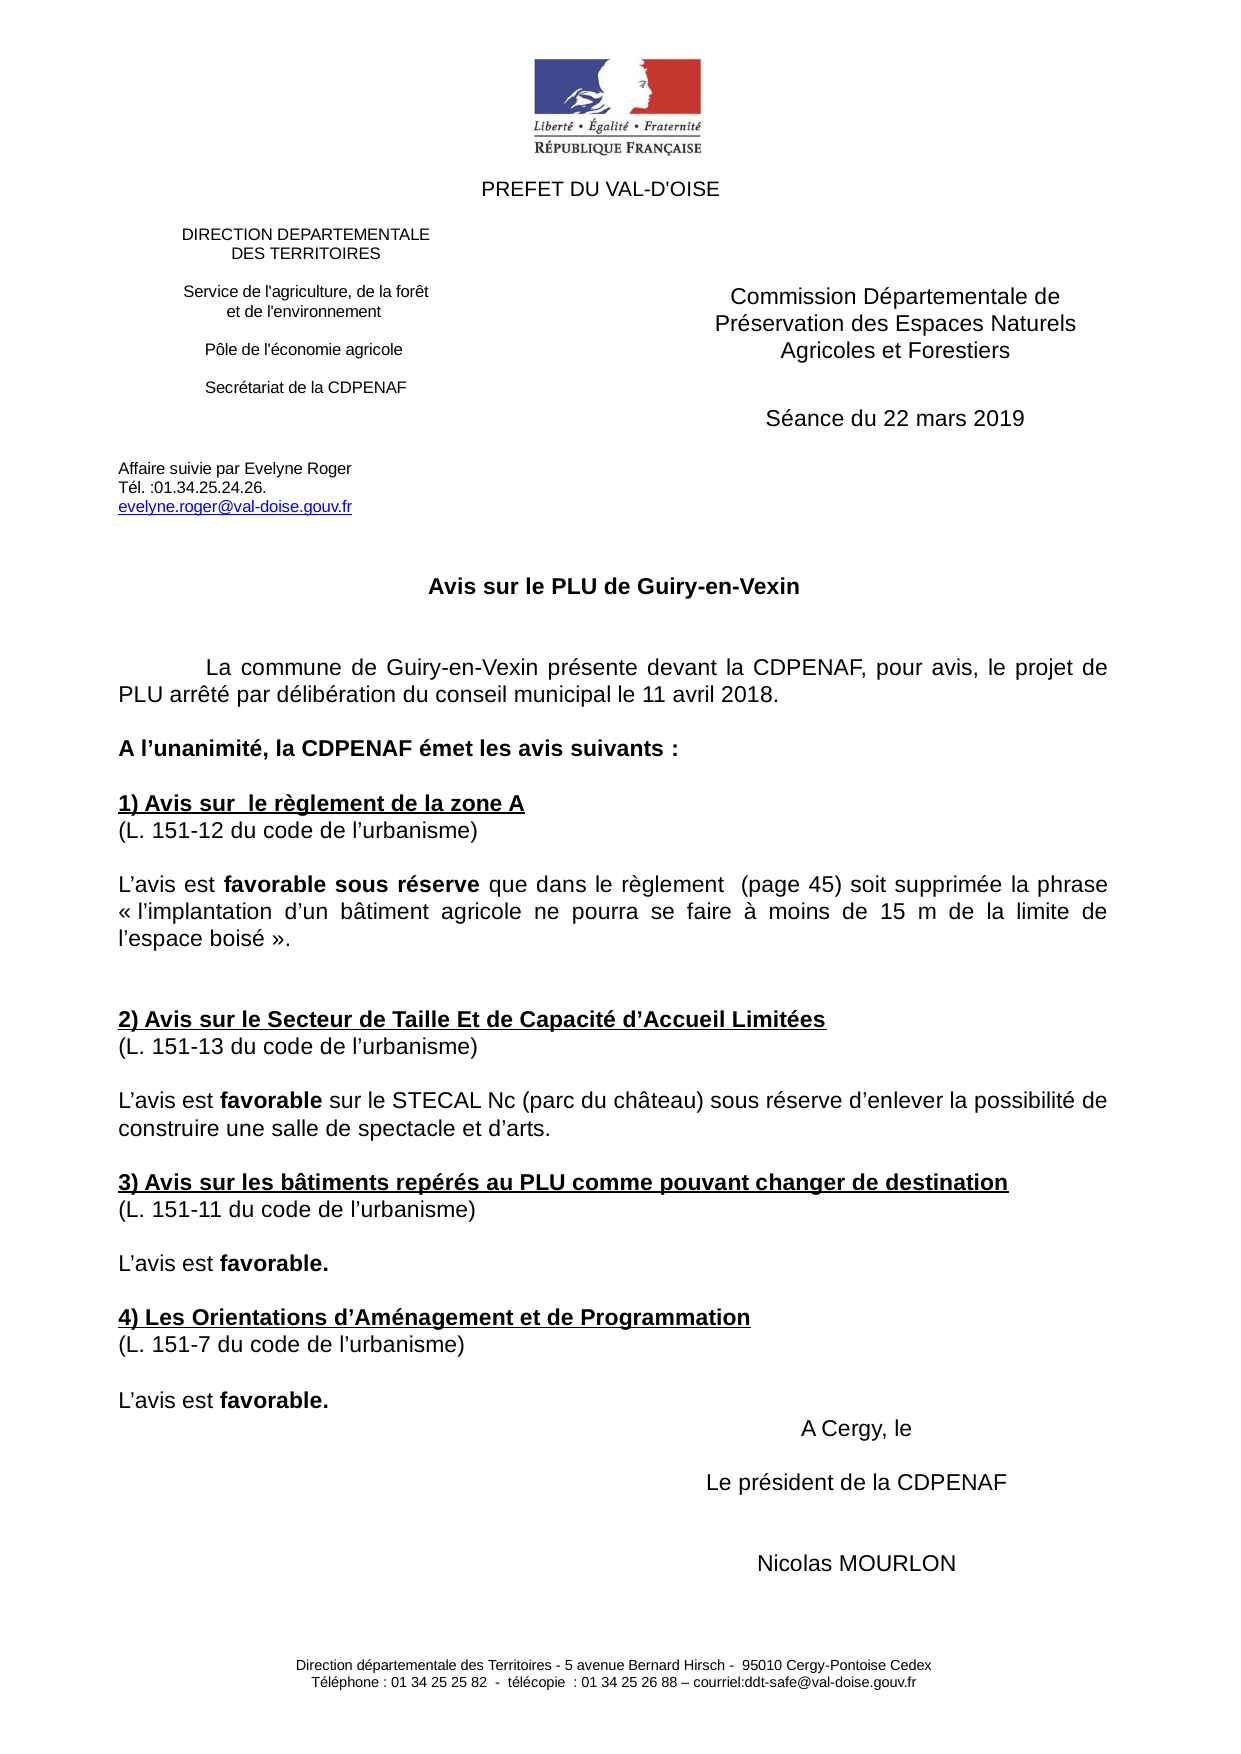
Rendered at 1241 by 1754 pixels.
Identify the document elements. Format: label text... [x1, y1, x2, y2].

text Affaire suivie par Evelyne Roger [118, 459, 1110, 478]
text Tél. :01.34.25.24.26. [118, 478, 1110, 497]
text 2) Avis sur le Secteur de Taille Et de Capacité d’Accueil Limitées [118, 1006, 1110, 1033]
text 4) Les Orientations d’Aménagement et de Programmation [118, 1303, 1110, 1331]
text (L. 151-12 du code de l’urbanisme) [118, 816, 1110, 843]
text (L. 151-13 du code de l’urbanisme) [118, 1033, 1110, 1060]
text L’avis est favorable. [118, 1249, 1110, 1276]
text 3) Avis sur les bâtiments repérés au PLU comme pouvant changer de destination [118, 1168, 1110, 1195]
text (L. 151-11 du code de l’urbanisme) [118, 1195, 1110, 1222]
text L’avis est favorable sur le STECAL Nc (parc du château) sous réserve d’enlever la possibilité de construire une salle de spectacle et d’arts. [118, 1087, 1110, 1141]
text A Cergy, le [118, 1414, 1110, 1441]
text L’avis est favorable. [118, 1387, 1110, 1414]
text L’avis est favorable sous réserve que dans le règlement (page 45) soit supprimée la phrase « l’implantation d’un bâtiment agricole ne pourra se faire à moins de 15 m de la limite de l’espace boisé ». [118, 870, 1110, 951]
text 1) Avis sur le règlement de la zone A [118, 789, 1110, 816]
text Nicolas MOURLON [118, 1549, 1110, 1576]
text (L. 151-7 du code de l’urbanisme) [118, 1331, 1110, 1358]
text Avis sur le PLU de Guiry-en-Vexin [118, 572, 1110, 599]
text A l’unanimité, la CDPENAF émet les avis suivants : [118, 735, 1110, 762]
picture [530, 54, 704, 158]
text evelyne.roger@val-doise.gouv.fr [118, 497, 1110, 516]
text Le président de la CDPENAF [118, 1468, 1110, 1495]
text La commune de Guiry-en-Vexin présente devant la CDPENAF, pour avis, le projet de PLU arrêté par délibération du conseil municipal le 11 avril 2018. [118, 653, 1110, 708]
